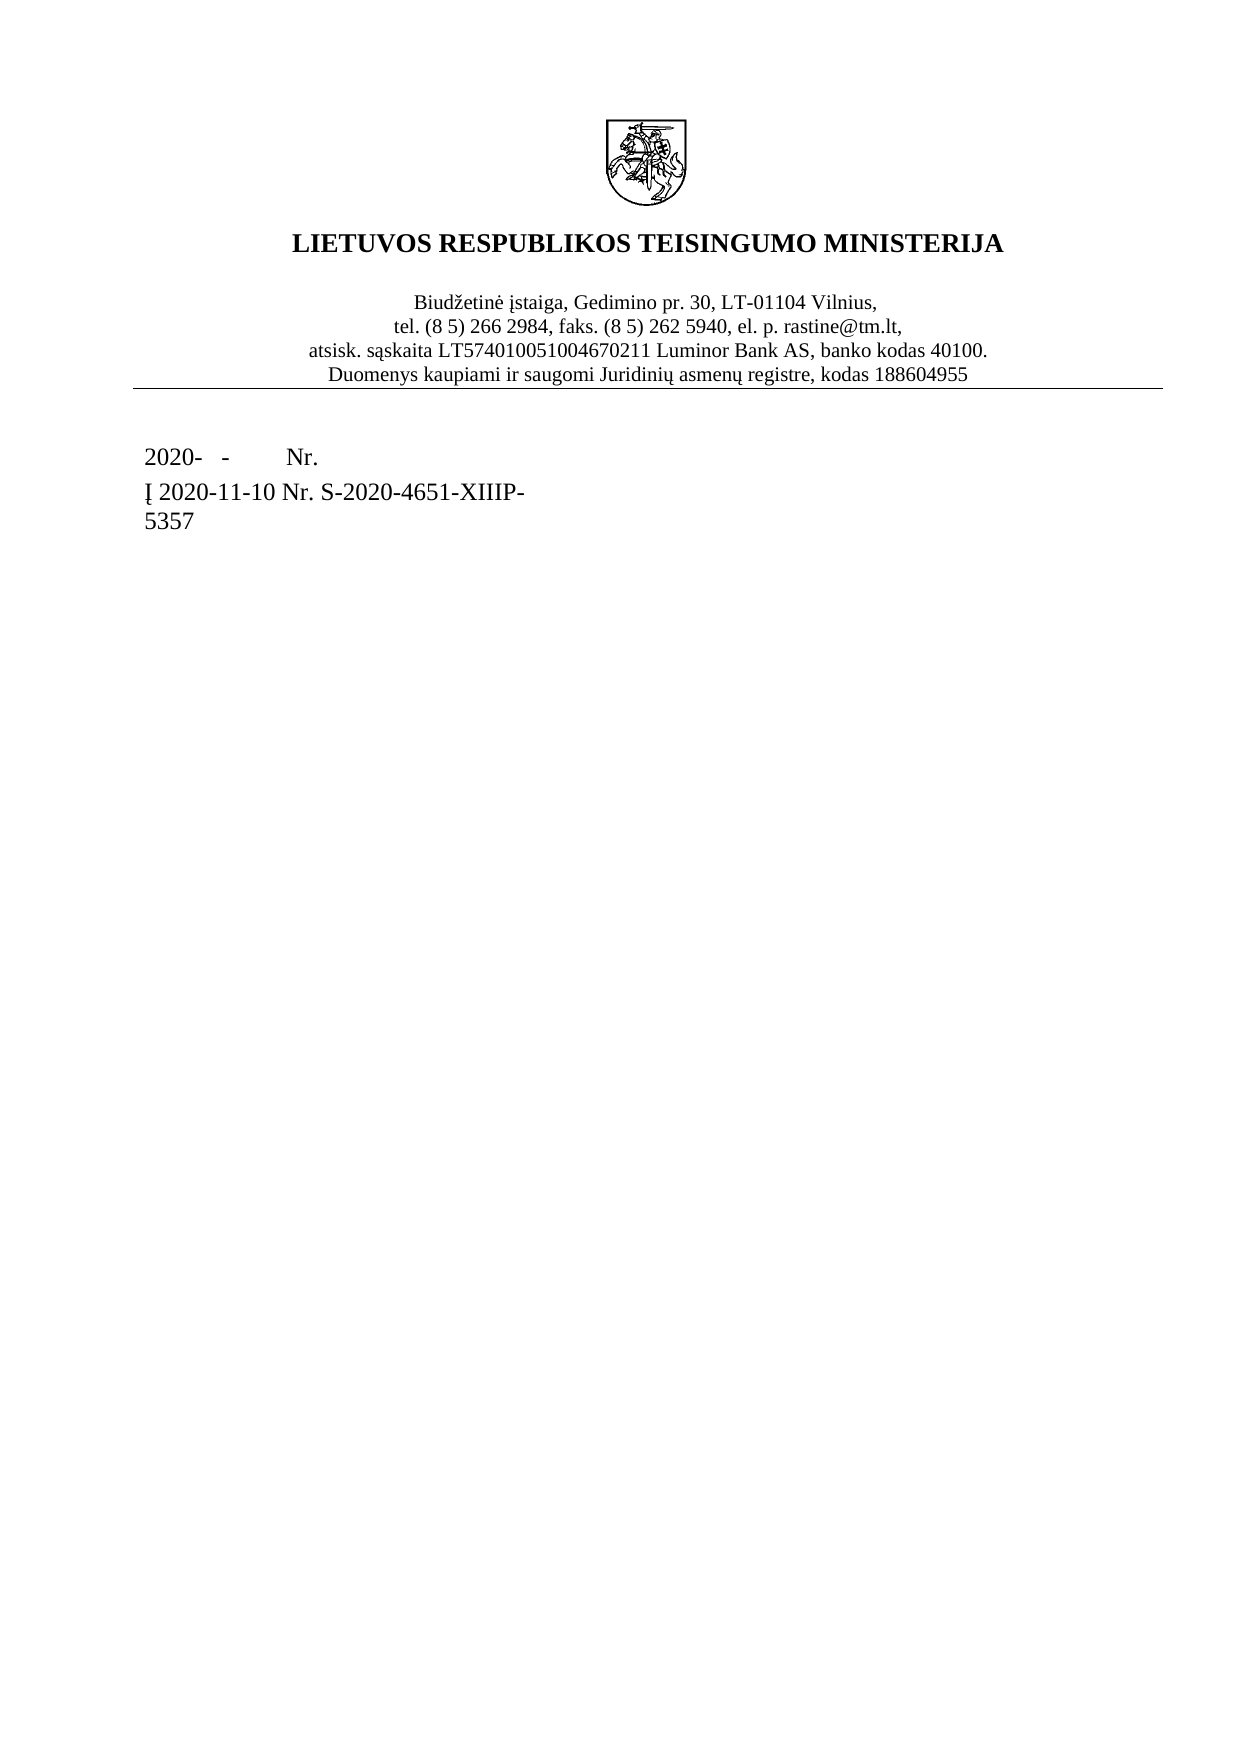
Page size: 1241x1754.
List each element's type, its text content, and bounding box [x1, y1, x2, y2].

table_header 2020- - Nr. [133, 442, 558, 477]
table_cell [554, 477, 558, 535]
table_cell Į 2020-11-10 Nr. S-2020-4651-XIIIP-5357 [133, 477, 553, 535]
